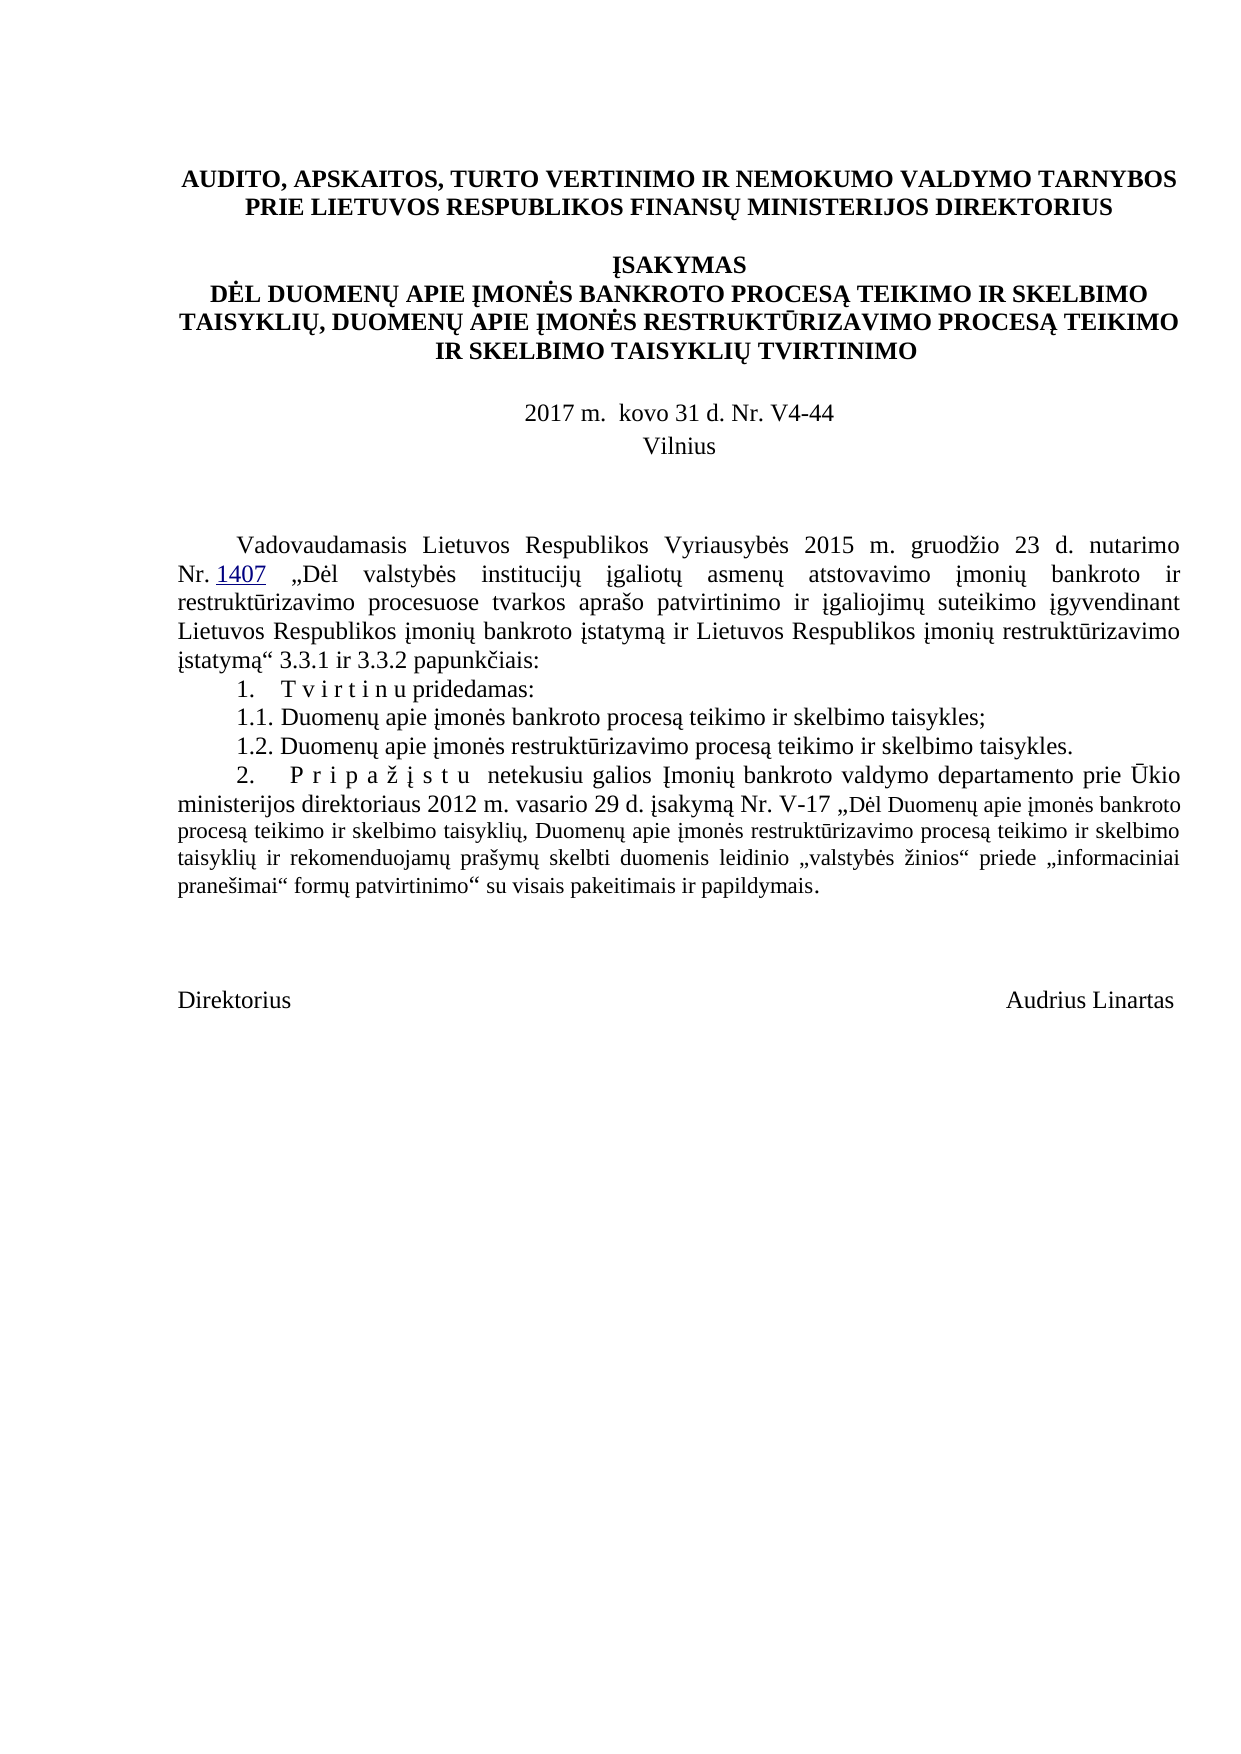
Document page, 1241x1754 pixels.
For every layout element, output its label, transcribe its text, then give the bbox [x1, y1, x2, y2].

text 1.1. Duomenų apie įmonės bankroto procesą teikimo ir skelbimo taisykles; [177, 702, 1181, 731]
text 2017 m. kovo 31 d. Nr. V4-44 [177, 398, 1181, 427]
text 1.2. Duomenų apie įmonės restruktūrizavimo procesą teikimo ir skelbimo taisykles. [177, 731, 1181, 760]
text 1. T v i r t i n u pridedamas: [177, 674, 1181, 702]
text 2. P r i p a ž į s t u netekusiu galios Įmonių bankroto valdymo departamento prie Ūkio ministerijos direktoriaus 2012 m. vasario 29 d. įsakymą Nr. V-17 „Dėl Duomenų apie įmonės bankroto procesą teikimo ir skelbimo taisyklių, Duomenų apie įmonės restruktūrizavimo procesą teikimo ir skelbimo taisyklių ir rekomenduojamų prašymų skelbti duomenis leidinio „valstybės žinios“ priede „informaciniai pranešimai“ formų patvirtinimo“ su visais pakeitimais ir papildymais. [177, 760, 1181, 899]
text Direktorius Audrius Linartas [177, 985, 1181, 1014]
text Vilnius [177, 431, 1181, 460]
text ĮSAKYMAS [177, 250, 1181, 279]
text DĖL duomenų apie įmonės bankroto procesą teikimo ir skelbimo taisyklių, duomenų apie įmonės restruktūrizavimo procesą teikimo ir skelbimo taisyklių TVIRTINIMO [177, 279, 1181, 365]
text Vadovaudamasis Lietuvos Respublikos Vyriausybės 2015 m. gruodžio 23 d. nutarimo Nr. 1407 „Dėl valstybės institucijų įgaliotų asmenų atstovavimo įmonių bankroto ir restruktūrizavimo procesuose tvarkos aprašo patvirtinimo ir įgaliojimų suteikimo įgyvendinant Lietuvos Respublikos įmonių bankroto įstatymą ir Lietuvos Respublikos įmonių restruktūrizavimo įstatymą“ 3.3.1 ir 3.3.2 papunkčiais: [177, 530, 1181, 674]
text AUDITO, APSKAITOS, TURTO VERTINIMO IR NEMOKUMO VALDYMO TARNYBos PRIE LIETUVOS RESPUBLIKOS FINANSŲ MINISTERIJOS direktorius [177, 164, 1181, 221]
